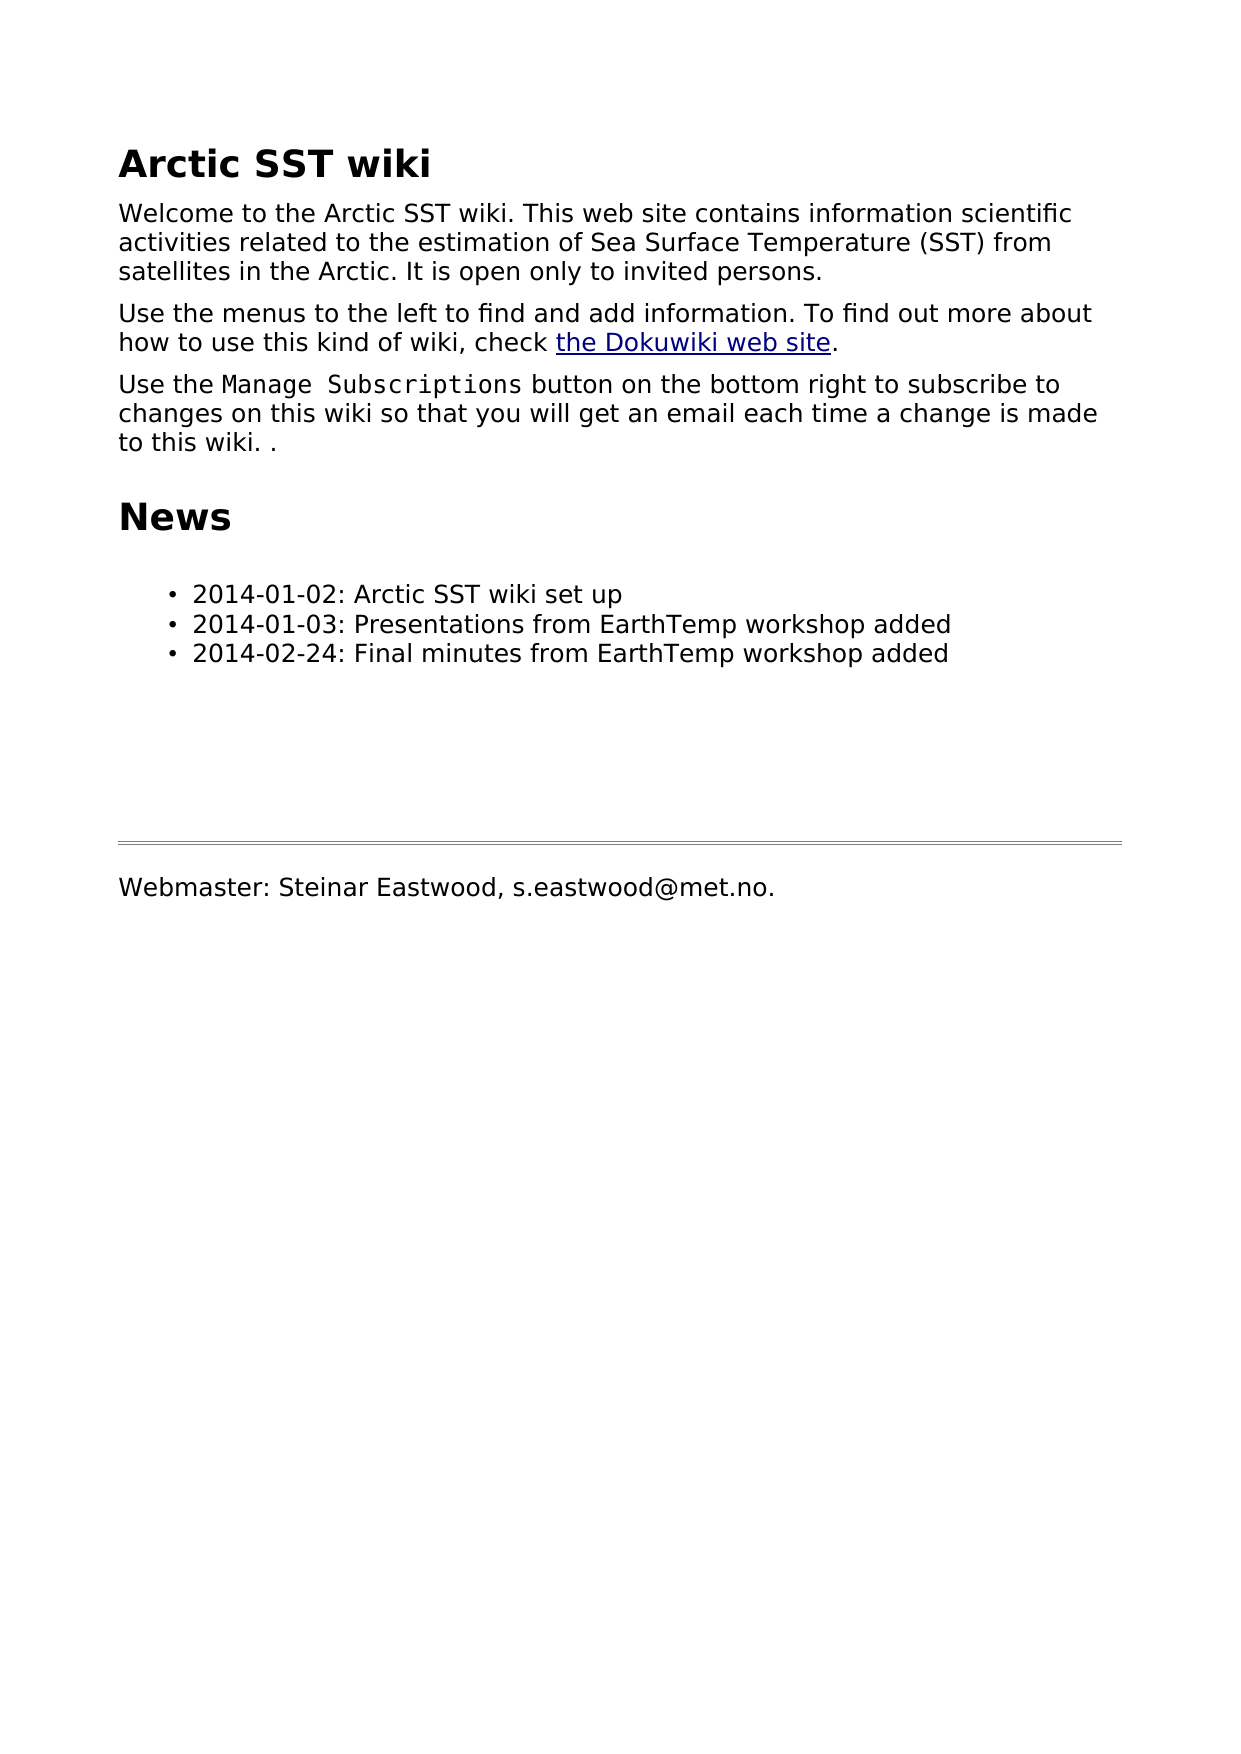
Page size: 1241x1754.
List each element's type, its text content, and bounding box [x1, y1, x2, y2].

text Use the menus to the left to find and add information. To find out more about how to use this kind of wiki, check the Dokuwiki web site. [118, 299, 1122, 358]
subtitle News [118, 495, 1122, 539]
text Welcome to the Arctic SST wiki. This web site contains information scientific activities related to the estimation of Sea Surface Temperature (SST) from satellites in the Arctic. It is open only to invited persons. [118, 199, 1122, 287]
text Use the Manage Subscriptions button on the bottom right to subscribe to changes on this wiki so that you will get an email each time a change is made to this wiki. . [118, 370, 1122, 458]
list 2014-01-02: Arctic SST wiki set up [177, 581, 1122, 610]
list 2014-01-03: Presentations from EarthTemp workshop added [177, 610, 1122, 639]
subtitle Arctic SST wiki [118, 143, 1122, 187]
list 2014-02-24: Final minutes from EarthTemp workshop added [177, 639, 1122, 668]
text Webmaster: Steinar Eastwood, s.eastwood@met.no. [118, 873, 1122, 902]
